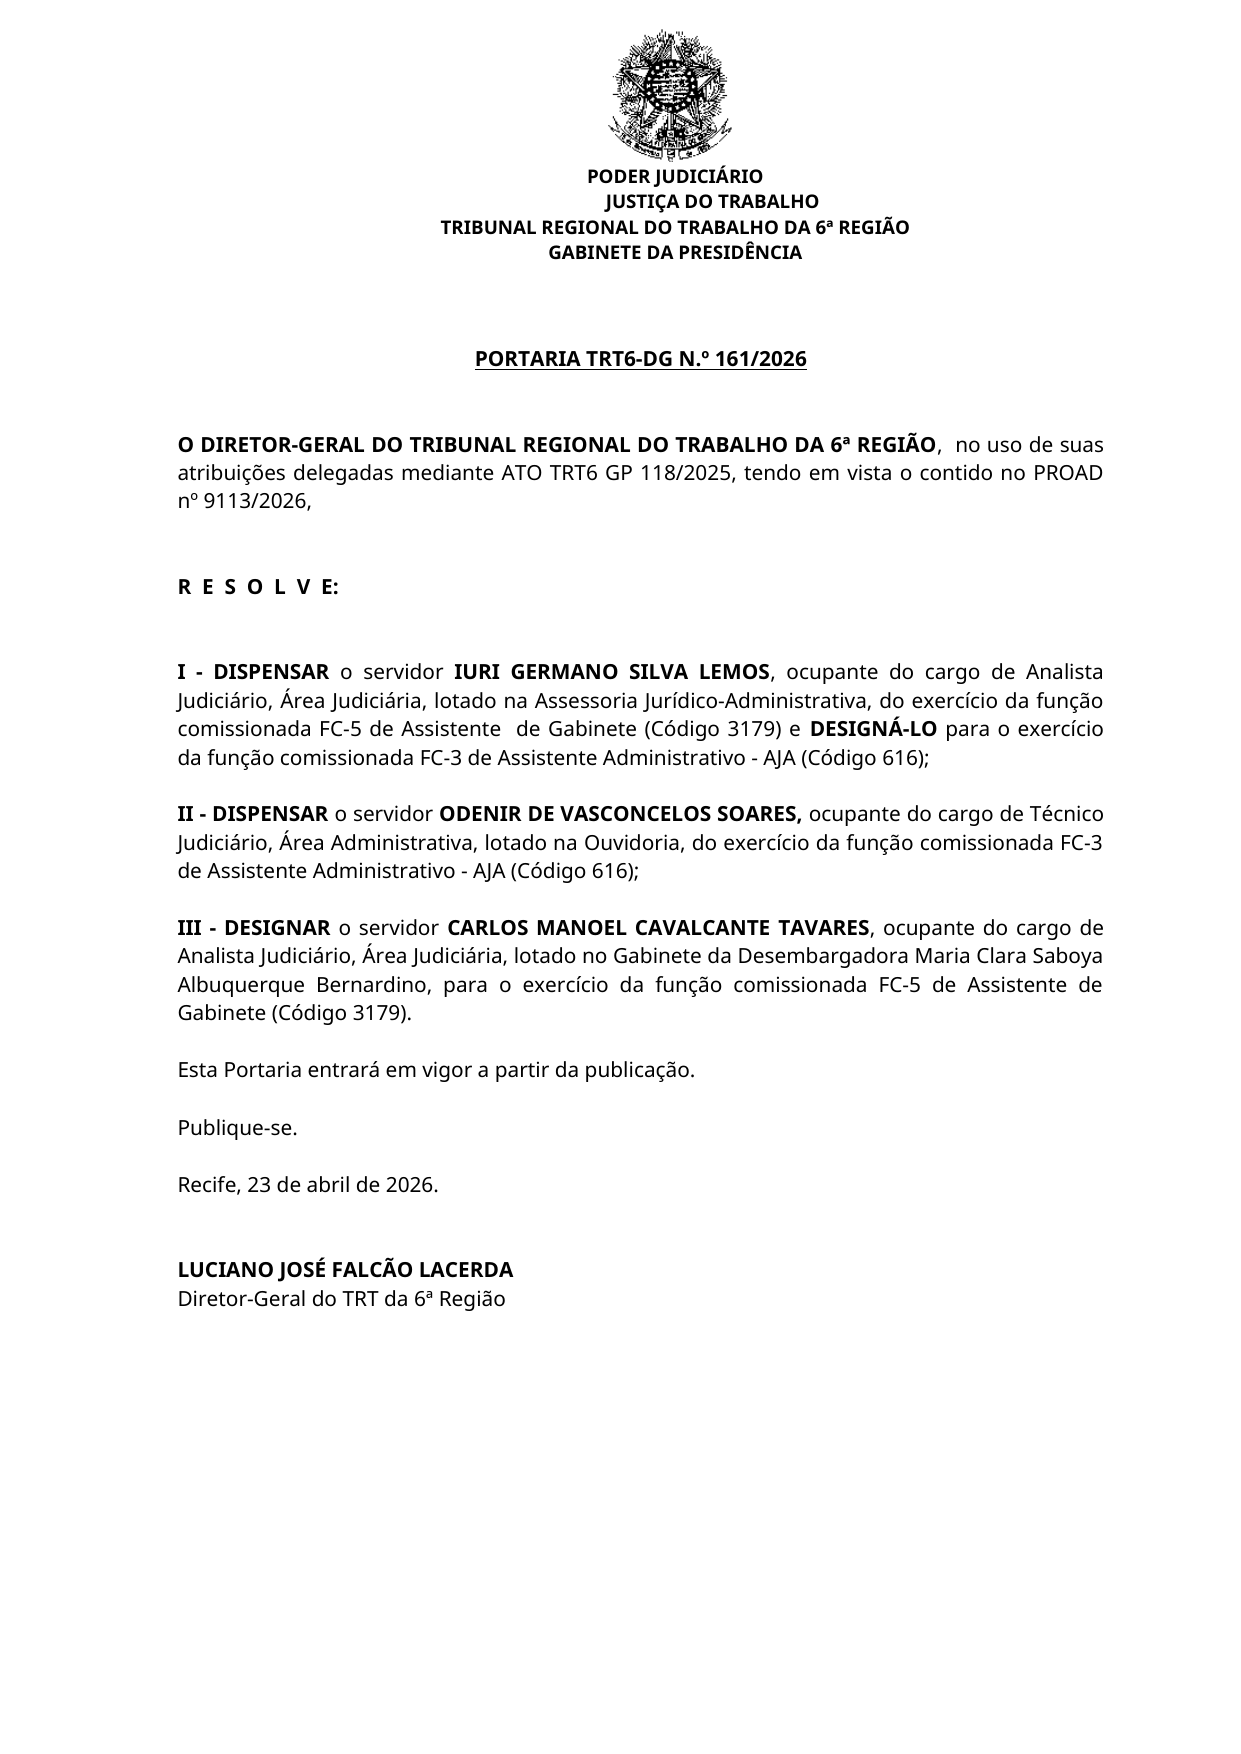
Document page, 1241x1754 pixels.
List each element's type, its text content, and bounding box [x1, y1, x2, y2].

text GABINETE DA PRESIDÊNCIA [177, 239, 1173, 265]
text II - DISPENSAR o servidor ODENIR DE VASCONCELOS SOARES, ocupante do cargo de Técnico Judiciário, Área Administrativa, lotado na Ouvidoria, do exercício da função comissionada FC-3 de Assistente Administrativo - AJA (Código 616); [177, 799, 1104, 885]
text Diretor-Geral do TRT da 6ª Região [177, 1284, 1104, 1312]
text Publique-se. [177, 1113, 1104, 1142]
text TRIBUNAL REGIONAL DO TRABALHO DA 6ª REGIÃO [177, 214, 1173, 239]
text O DIRETOR-GERAL DO TRIBUNAL REGIONAL DO TRABALHO DA 6ª REGIÃO, no uso de suas atribuições delegadas mediante ATO TRT6 GP 118/2025, tendo em vista o contido no PROAD nº 9113/2026, [177, 430, 1104, 515]
text Recife, 23 de abril de 2026. [177, 1170, 1104, 1199]
text I - DISPENSAR o servidor IURI GERMANO SILVA LEMOS, ocupante do cargo de Analista Judiciário, Área Judiciária, lotado na Assessoria Jurídico-Administrativa, do exercício da função comissionada FC-5 de Assistente de Gabinete (Código 3179) e DESIGNÁ-LO para o exercício da função comissionada FC-3 de Assistente Administrativo - AJA (Código 616); [177, 657, 1104, 771]
text III - DESIGNAR o servidor CARLOS MANOEL CAVALCANTE TAVARES, ocupante do cargo de Analista Judiciário, Área Judiciária, lotado no Gabinete da Desembargadora Maria Clara Saboya Albuquerque Bernardino, para o exercício da função comissionada FC-5 de Assistente de Gabinete (Código 3179). [177, 913, 1104, 1027]
picture [605, 26, 735, 163]
text PORTARIA TRT6-DG N.º 161/2026 [177, 344, 1104, 373]
text R E S O L V E: [177, 572, 1104, 600]
text PODER JUDICIÁRIO [177, 163, 1173, 188]
text Esta Portaria entrará em vigor a partir da publicação. [177, 1055, 1104, 1084]
list JUSTIÇA DO TRABALHO [177, 188, 1173, 214]
text LUCIANO JOSÉ FALCÃO LACERDA [177, 1256, 1104, 1284]
